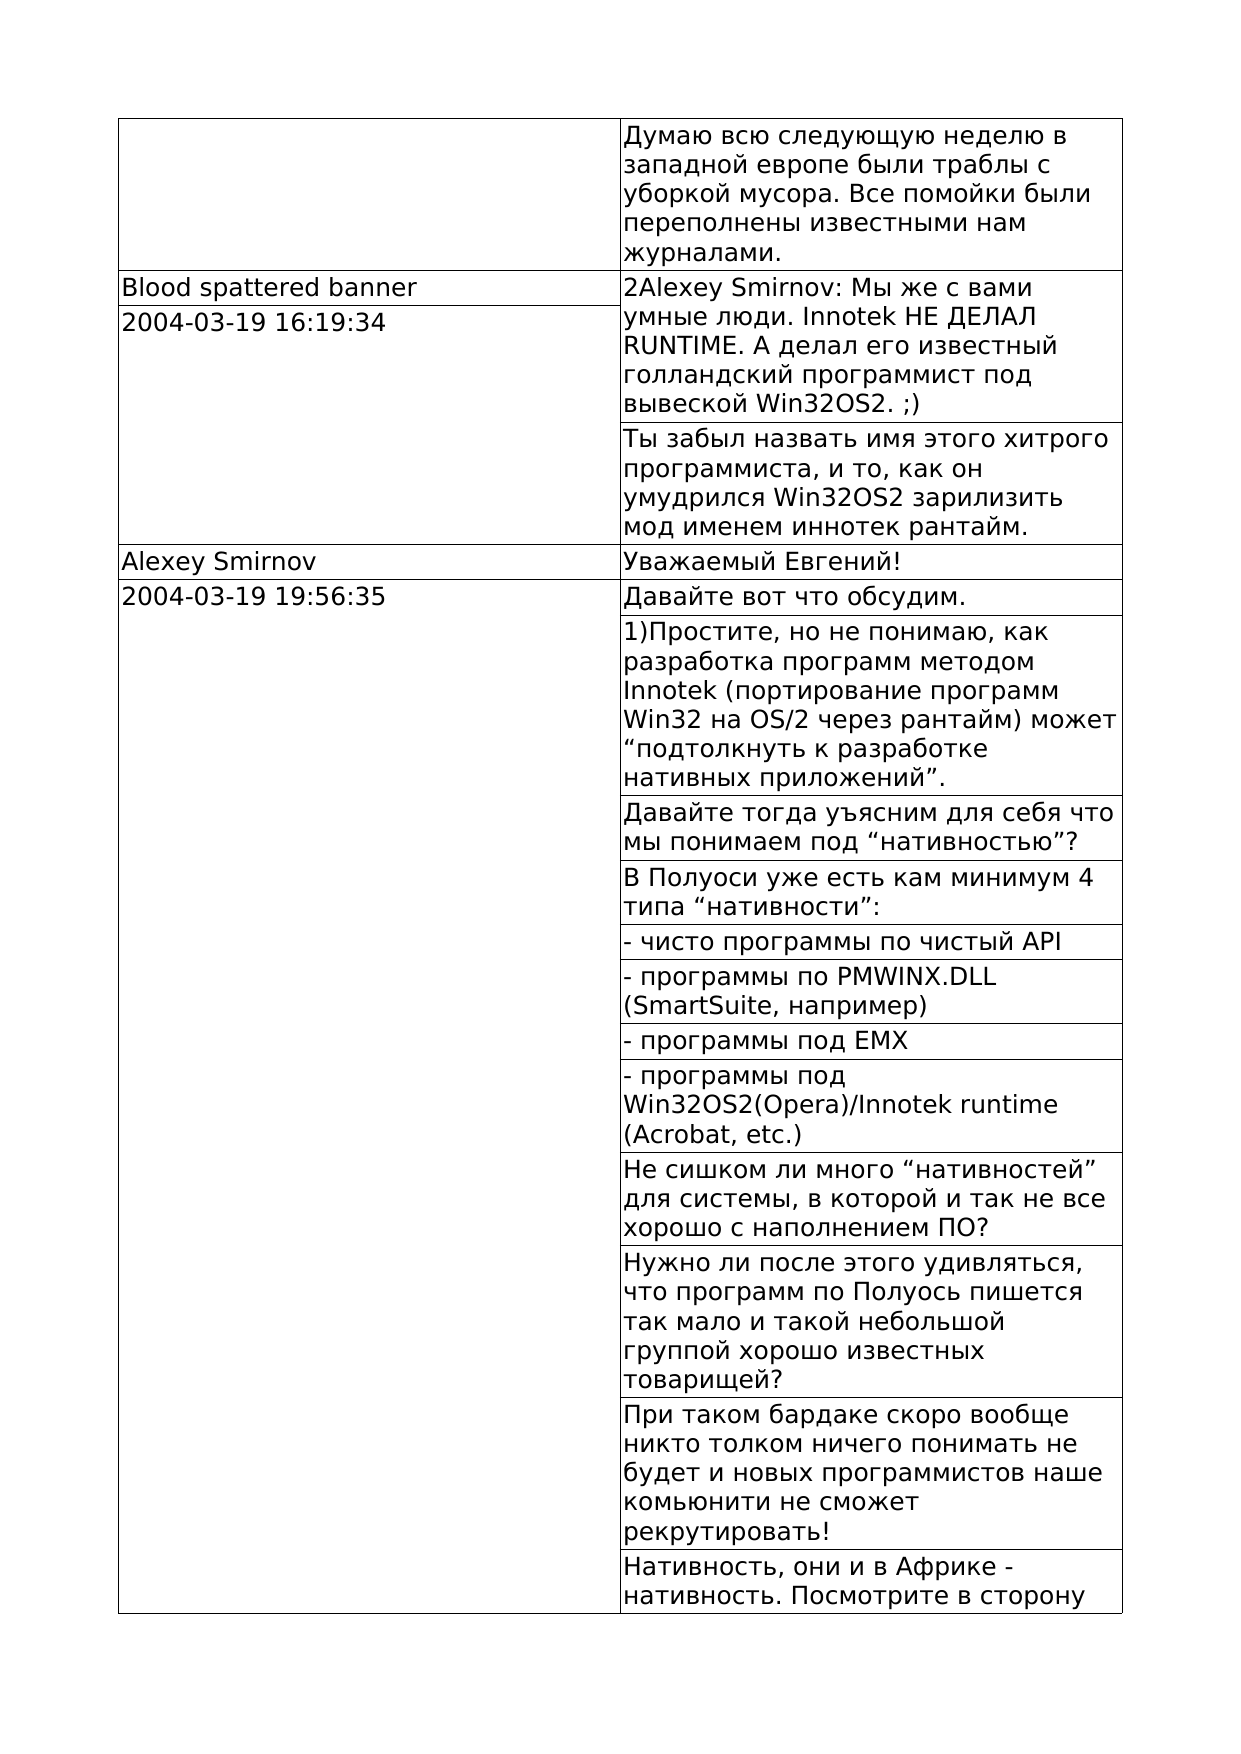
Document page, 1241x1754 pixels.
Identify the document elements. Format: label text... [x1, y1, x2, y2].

table_cell Думаю всю следующую неделю в западной европе были траблы с уборкой мусора. Все помойки были переполнены известными нам журналами. [621, 119, 1122, 270]
table_cell Не сишком ли много “нативностей” для системы, в которой и так не все хорошо с наполнением ПО? [621, 1153, 1122, 1245]
table_cell - программы под EMX [621, 1024, 1122, 1058]
table_cell Давайте тогда уъясним для себя что мы понимаем под “нативностью”? [621, 796, 1122, 860]
table_cell Давайте вот что обсудим. [621, 580, 1122, 614]
table_cell Blood spattered banner [119, 271, 620, 305]
table_cell 2004-03-19 19:56:35 [119, 580, 620, 1613]
table_cell В Полуоси уже есть кам минимум 4 типа “нативности”: [621, 861, 1122, 924]
table_cell 1)Простите, но не понимаю, как разработка программ методом Innotek (портирование программ Win32 на OS/2 через рантайм) может “подтолкнуть к разработке нативных приложений”. [621, 616, 1122, 795]
table_cell - программы по PMWINX.DLL (SmartSuite, например) [621, 960, 1122, 1023]
table_cell Нативность, они и в Африке - нативность. Посмотрите в сторону [621, 1550, 1122, 1613]
table_cell - программы под Win32OS2(Opera)/Innotek runtime (Acrobat, etc.) [621, 1060, 1122, 1152]
table_cell Ты забыл назвать имя этого хитрого программиста, и то, как он умудрился Win32OS2 зарилизить мод именем иннотек рантайм. [621, 423, 1122, 544]
table_cell Нужно ли после этого удивляться, что программ по Полуось пишется так мало и такой небольшой группой хорошо известных товарищей? [621, 1246, 1122, 1397]
table_cell 2Alexey Smirnov: Мы же с вами умные люди. Innotek НЕ ДЕЛАЛ RUNTIME. А делал его известный голландский программист под вывеской Win32OS2. ;) [621, 271, 1122, 422]
table_cell - чисто программы по чистый API [621, 925, 1122, 959]
table_cell При таком бардаке скоро вообще никто толком ничего понимать не будет и новых программистов наше комьюнити не сможет рекрутировать! [621, 1398, 1122, 1549]
table_cell Уважаемый Евгений! [621, 545, 1122, 579]
table_cell [119, 119, 620, 270]
table_cell Alexey Smirnov [119, 545, 620, 579]
table_cell 2004-03-19 16:19:34 [119, 306, 620, 544]
